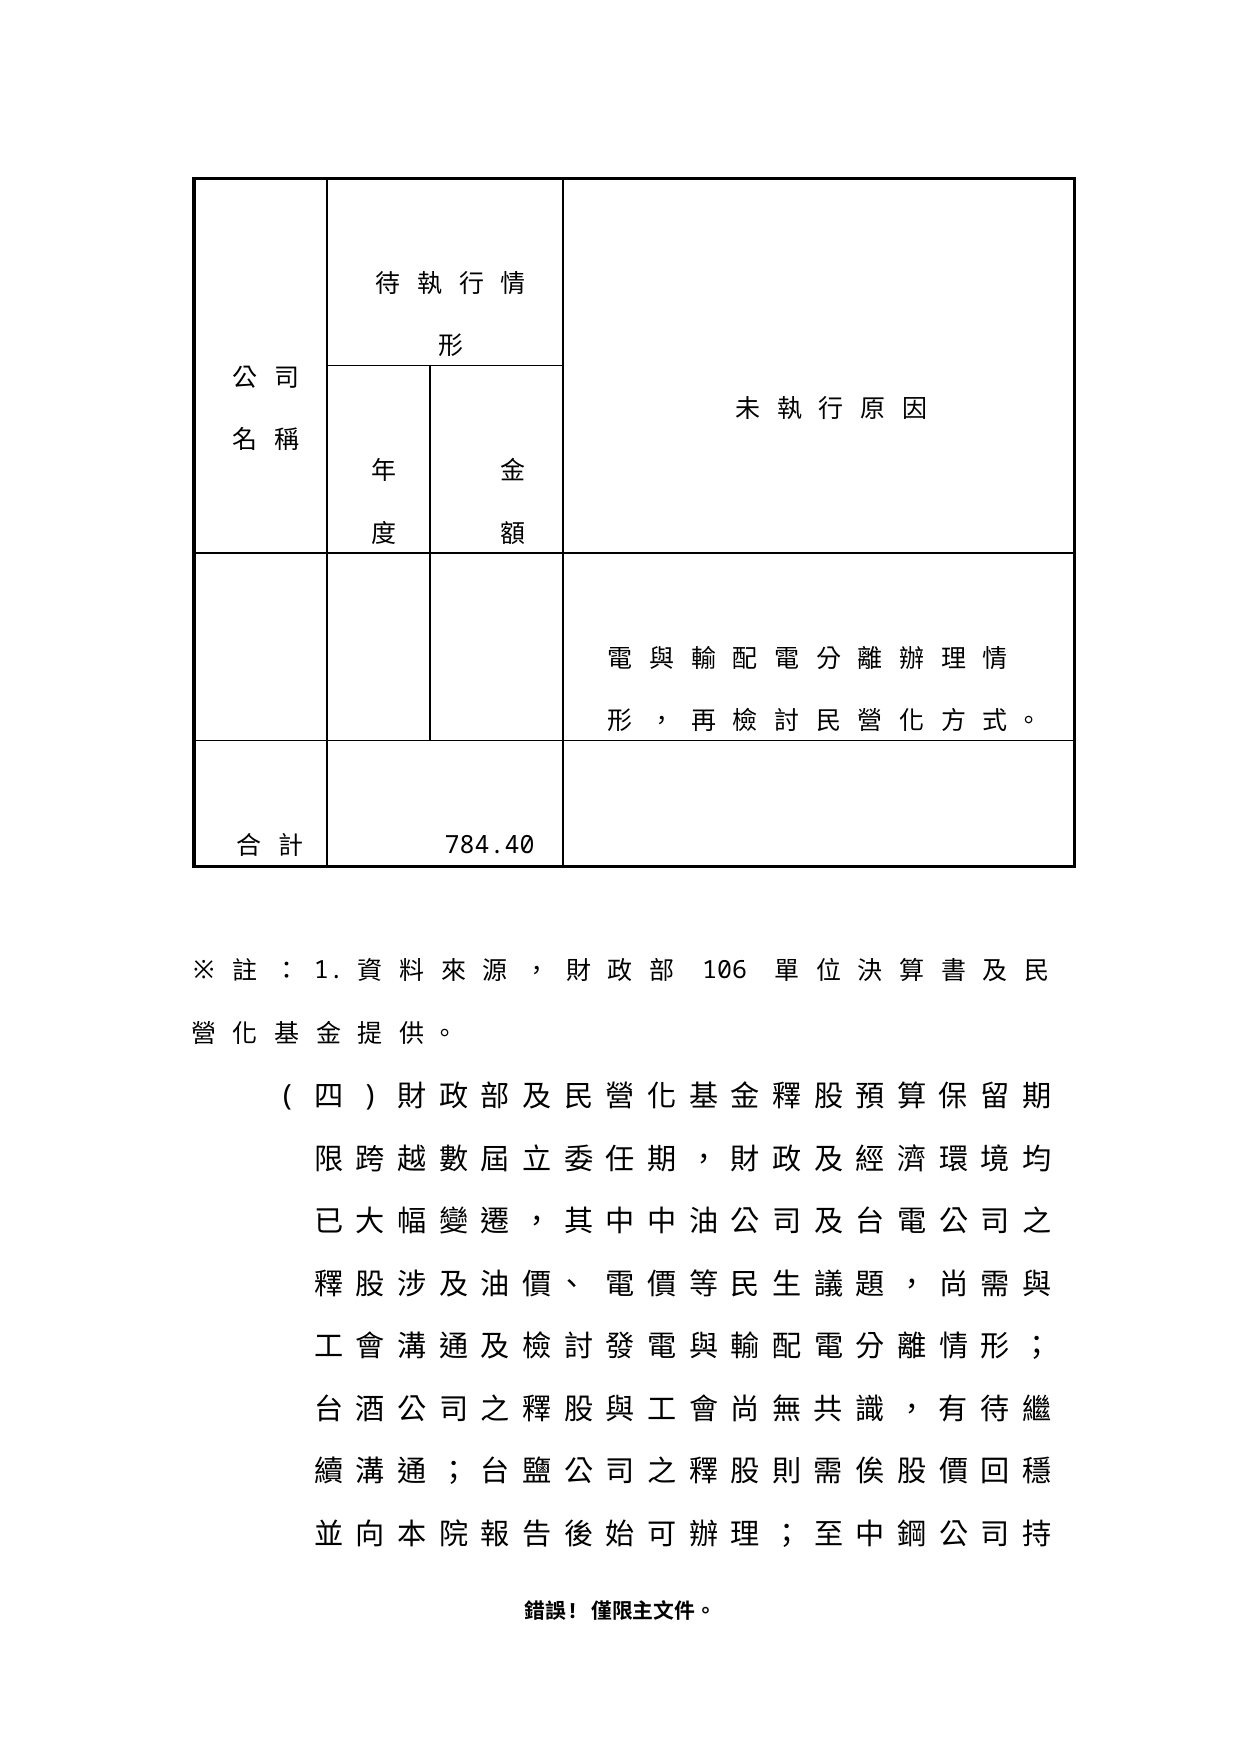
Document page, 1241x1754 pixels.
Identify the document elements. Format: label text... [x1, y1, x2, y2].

table_cell [564, 741, 1073, 865]
table_cell 金額 [431, 366, 562, 552]
table_cell 合計 [196, 741, 326, 865]
table_header 公司名稱 [196, 180, 326, 552]
table_cell 電與輸配電分離辦理情形，再檢討民營化方式。 [564, 554, 1073, 740]
table_cell 784.40 [328, 741, 562, 865]
table_cell 年度 [328, 366, 429, 552]
text ※註：1.資料來源，財政部106單位決算書及民營化基金提供。 [183, 927, 1058, 1052]
text (四)財政部及民營化基金釋股預算保留期限跨越數屆立委任期，財政及經濟環境均已大幅變遷，其中中油公司及台電公司之釋股涉及油價、電價等民生議題，尚需與工會溝通及檢討發電與輸配電分離情形；台酒公司之釋股與工會尚無共識，有待繼續溝通；台鹽公司之釋股則需俟股價回穩並向本院報告後始可辦理；至中鋼公司持 [242, 1052, 1058, 1552]
table_cell [328, 554, 429, 740]
table_header 待執行情形 [328, 180, 562, 365]
table_cell [196, 554, 326, 740]
table_cell [431, 554, 562, 740]
table_header 未執行原因 [564, 180, 1073, 552]
